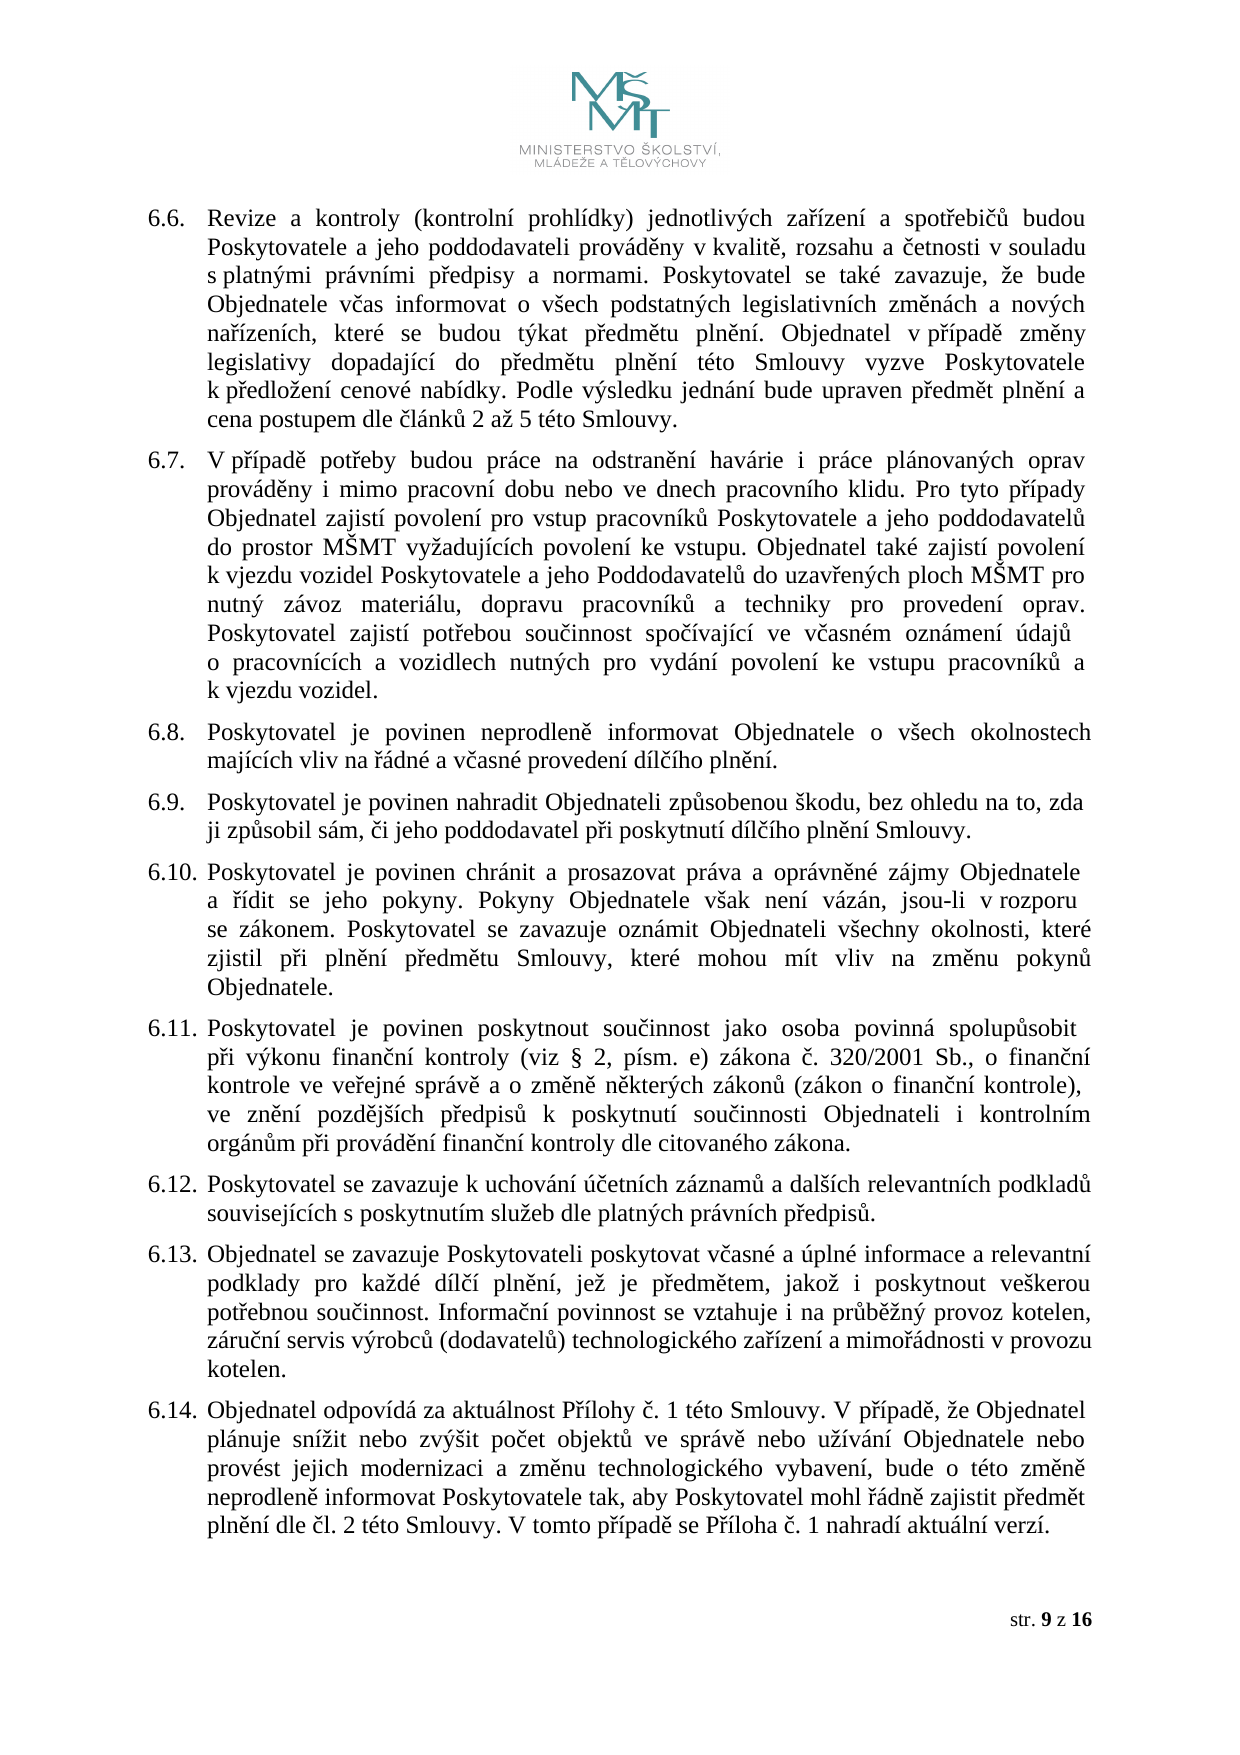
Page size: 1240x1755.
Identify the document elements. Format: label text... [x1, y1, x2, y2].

list Objednatel se zavazuje Poskytovateli poskytovat včasné a úplné informace a relevantní podklady pro každé dílčí plnění, jež je předmětem, jakož i poskytnout veškerou potřebnou součinnost. Informační povinnost se vztahuje i na průběžný provoz kotelen, záruční servis výrobců (dodavatelů) technologického zařízení a mimořádnosti v provozu kotelen. [148, 1239, 1092, 1383]
list Revize a kontroly (kontrolní prohlídky) jednotlivých zařízení a spotřebičů budou Poskytovatele a jeho poddodavateli prováděny v kvalitě, rozsahu a četnosti v souladu s platnými právními předpisy a normami. Poskytovatel se také zavazuje, že bude Objednatele včas informovat o všech podstatných legislativních změnách a nových nařízeních, které se budou týkat předmětu plnění. Objednatel v případě změny legislativy dopadající do předmětu plnění této Smlouvy vyzve Poskytovatele k předložení cenové nabídky. Podle výsledku jednání bude upraven předmět plnění a cena postupem dle článků 2 až 5 této Smlouvy. [148, 203, 1086, 433]
list V případě potřeby budou práce na odstranění havárie i práce plánovaných oprav prováděny i mimo pracovní dobu nebo ve dnech pracovního klidu. Pro tyto případy Objednatel zajistí povolení pro vstup pracovníků Poskytovatele a jeho poddodavatelů do prostor MŠMT vyžadujících povolení ke vstupu. Objednatel také zajistí povolení k vjezdu vozidel Poskytovatele a jeho Poddodavatelů do uzavřených ploch MŠMT pro nutný závoz materiálu, dopravu pracovníků a techniky pro provedení oprav. Poskytovatel zajistí potřebou součinnost spočívající ve včasném oznámení údajů o pracovnících a vozidlech nutných pro vydání povolení ke vstupu pracovníků a k vjezdu vozidel. [148, 446, 1086, 704]
list Poskytovatel je povinen neprodleně informovat Objednatele o všech okolnostech majících vliv na řádné a včasné provedení dílčího plnění. [148, 717, 1092, 774]
list Poskytovatel je povinen nahradit Objednateli způsobenou škodu, bez ohledu na to, zda ji způsobil sám, či jeho poddodavatel při poskytnutí dílčího plnění Smlouvy. [148, 787, 1092, 844]
list Poskytovatel se zavazuje k uchování účetních záznamů a dalších relevantních podkladů souvisejících s poskytnutím služeb dle platných právních předpisů. [148, 1169, 1092, 1227]
list Poskytovatel je povinen poskytnout součinnost jako osoba povinná spolupůsobit při výkonu finanční kontroly (viz § 2, písm. e) zákona č. 320/2001 Sb., o finanční kontrole ve veřejné správě a o změně některých zákonů (zákon o finanční kontrole), ve znění pozdějších předpisů k poskytnutí součinnosti Objednateli i kontrolním orgánům při provádění finanční kontroly dle citovaného zákona. [148, 1013, 1092, 1157]
list Objednatel odpovídá za aktuálnost Přílohy č. 1 této Smlouvy. V případě, že Objednatel plánuje snížit nebo zvýšit počet objektů ve správě nebo užívání Objednatele nebo provést jejich modernizaci a změnu technologického vybavení, bude o této změně neprodleně informovat Poskytovatele tak, aby Poskytovatel mohl řádně zajistit předmět plnění dle čl. 2 této Smlouvy. V tomto případě se Příloha č. 1 nahradí aktuální verzí. [148, 1396, 1086, 1539]
list Poskytovatel je povinen chránit a prosazovat práva a oprávněné zájmy Objednatele a řídit se jeho pokyny. Pokyny Objednatele však není vázán, jsou-li v rozporu se zákonem. Poskytovatel se zavazuje oznámit Objednateli všechny okolnosti, které zjistil při plnění předmětu Smlouvy, které mohou mít vliv na změnu pokynů Objednatele. [148, 857, 1092, 1001]
